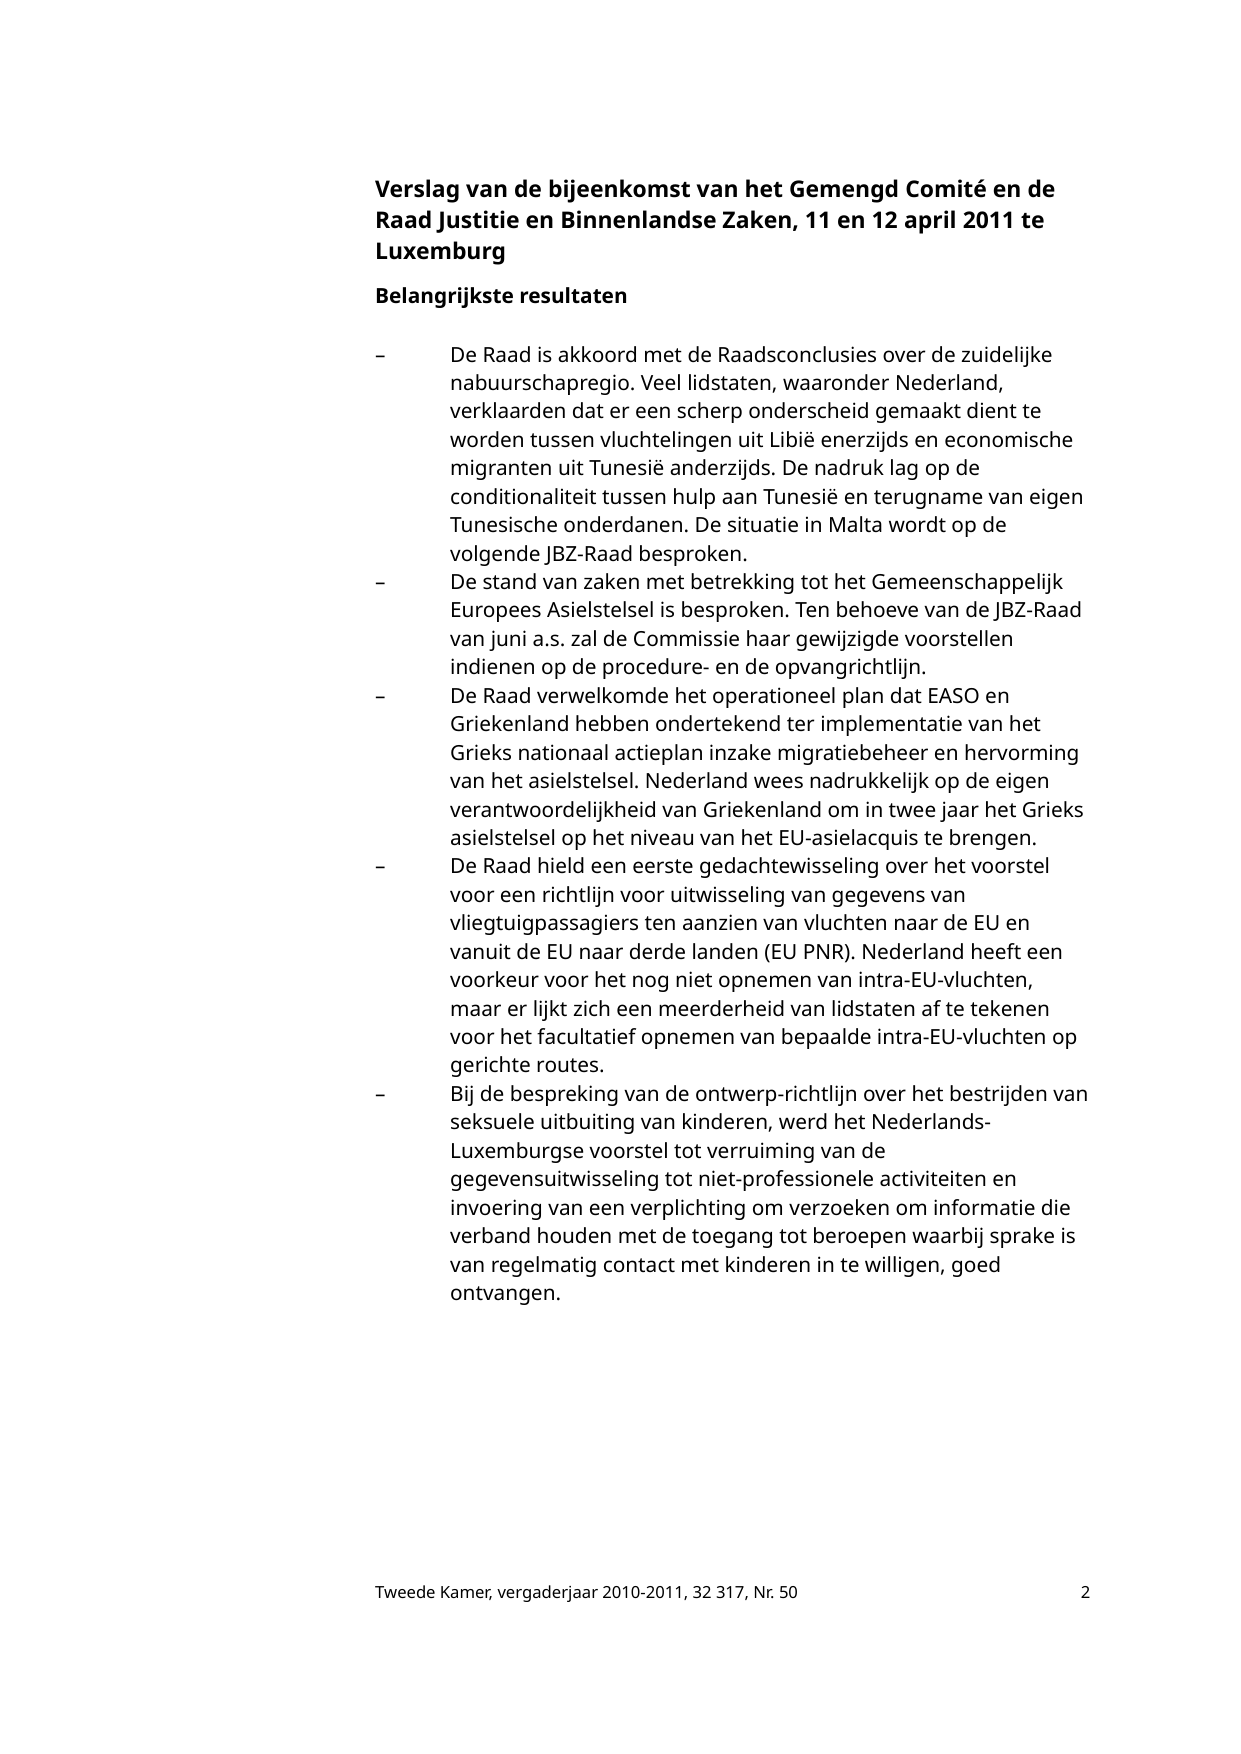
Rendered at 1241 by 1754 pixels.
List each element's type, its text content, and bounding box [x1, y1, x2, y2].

text Belangrijkste resultaten [375, 281, 1090, 310]
list Bij de bespreking van de ontwerp-richtlijn over het bestrijden van seksuele uitbuiting van kinderen, werd het Nederlands-Luxemburgse voorstel tot verruiming van de gegevensuitwisseling tot niet-professionele activiteiten en invoering van een verplichting om verzoeken om informatie die verband houden met de toegang tot beroepen waarbij sprake is van regelmatig contact met kinderen in te willigen, goed ontvangen. [375, 1079, 1090, 1307]
subtitle Verslag van de bijeenkomst van het Gemengd Comité en de Raad Justitie en Binnenlandse Zaken, 11 en 12 april 2011 te Luxemburg [375, 172, 1090, 266]
list De Raad hield een eerste gedachtewisseling over het voorstel voor een richtlijn voor uitwisseling van gegevens van vliegtuigpassagiers ten aanzien van vluchten naar de EU en vanuit de EU naar derde landen (EU PNR). Nederland heeft een voorkeur voor het nog niet opnemen van intra-EU-vluchten, maar er lijkt zich een meerderheid van lidstaten af te tekenen voor het facultatief opnemen van bepaalde intra-EU-vluchten op gerichte routes. [375, 852, 1090, 1079]
list De stand van zaken met betrekking tot het Gemeenschappelijk Europees Asielstelsel is besproken. Ten behoeve van de JBZ-Raad van juni a.s. zal de Commissie haar gewijzigde voorstellen indienen op de procedure- en de opvangrichtlijn. [375, 567, 1090, 681]
list De Raad is akkoord met de Raadsconclusies over de zuidelijke nabuurschapregio. Veel lidstaten, waaronder Nederland, verklaarden dat er een scherp onderscheid gemaakt dient te worden tussen vluchtelingen uit Libië enerzijds en economische migranten uit Tunesië anderzijds. De nadruk lag op de conditionaliteit tussen hulp aan Tunesië en terugname van eigen Tunesische onderdanen. De situatie in Malta wordt op de volgende JBZ-Raad besproken. [375, 340, 1090, 567]
list De Raad verwelkomde het operationeel plan dat EASO en Griekenland hebben ondertekend ter implementatie van het Grieks nationaal actieplan inzake migratiebeheer en hervorming van het asielstelsel. Nederland wees nadrukkelijk op de eigen verantwoordelijkheid van Griekenland om in twee jaar het Grieks asielstelsel op het niveau van het EU-asielacquis te brengen. [375, 681, 1090, 852]
